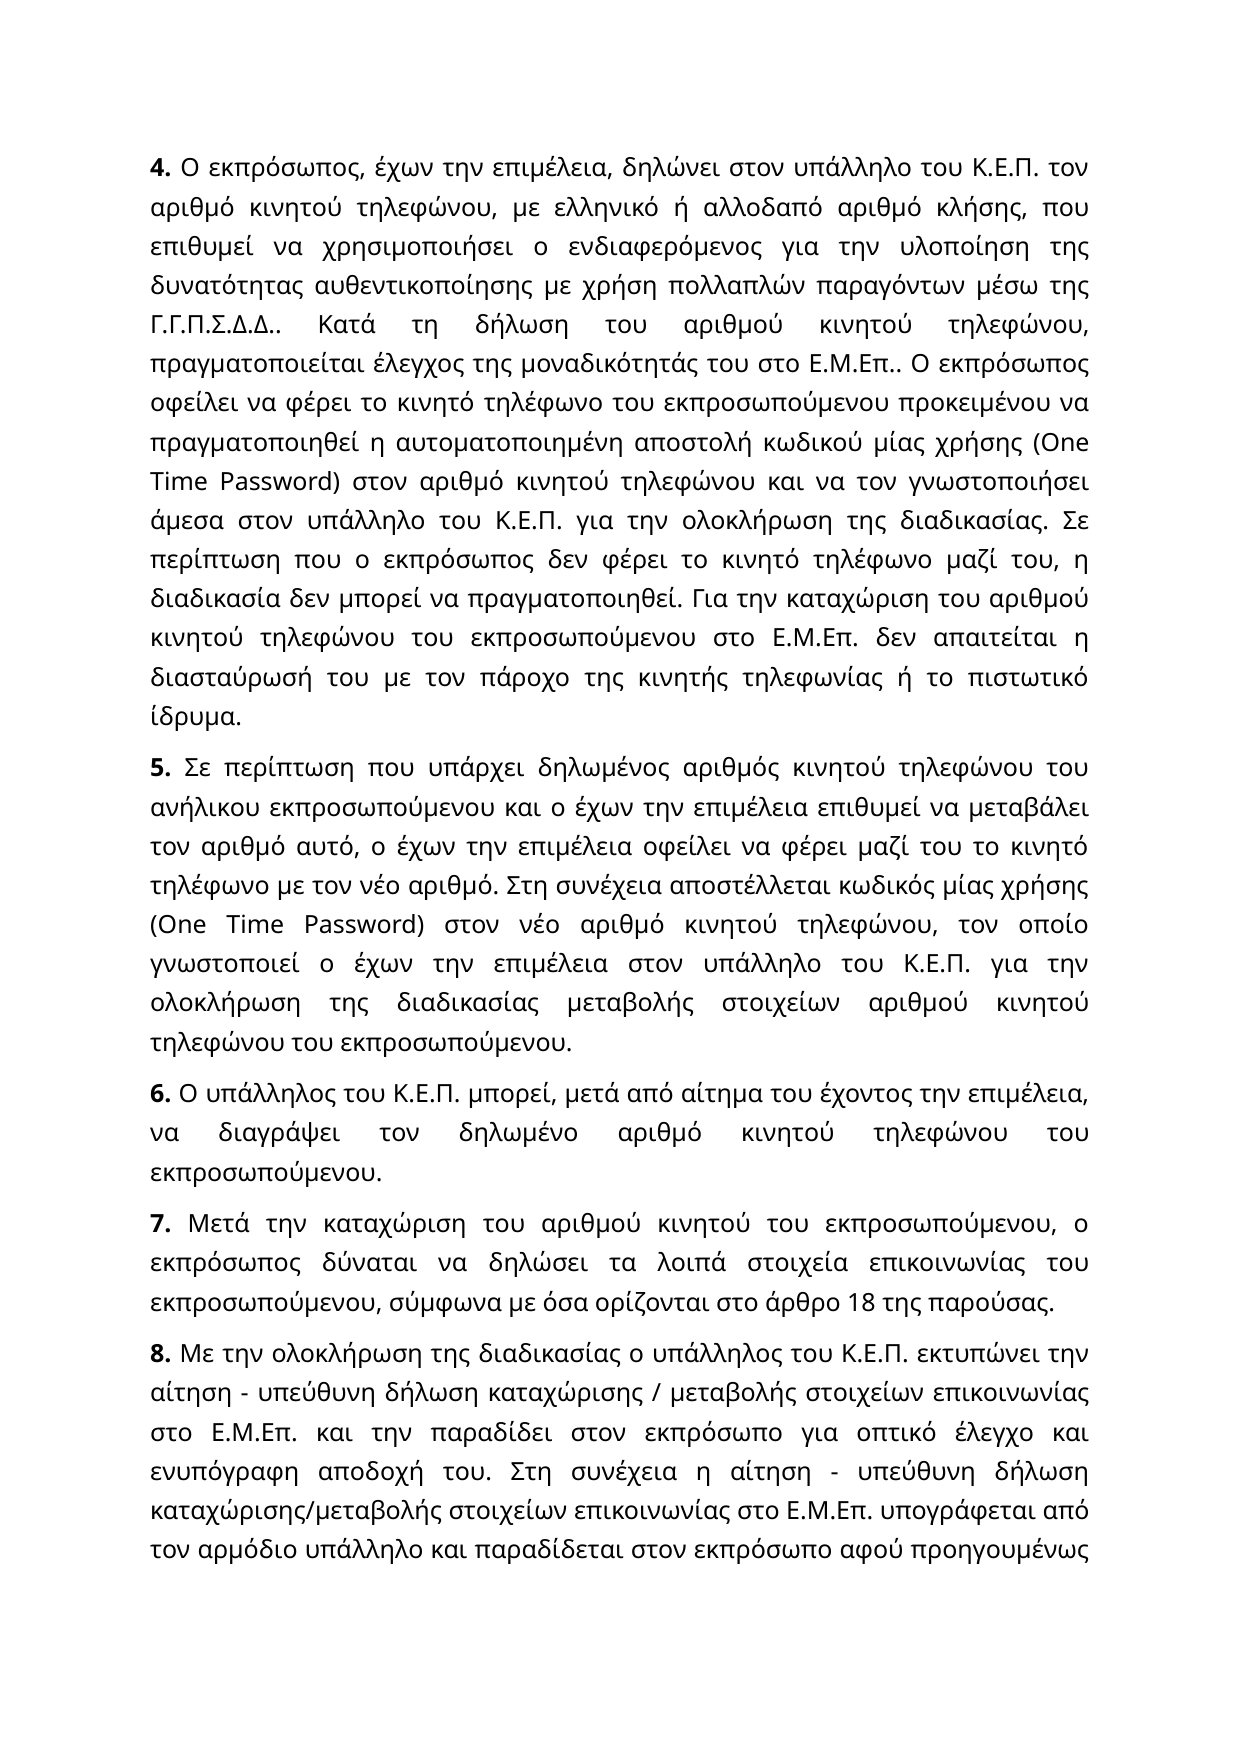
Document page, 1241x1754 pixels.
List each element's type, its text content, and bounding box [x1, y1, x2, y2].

text 6. Ο υπάλληλος του Κ.Ε.Π. μπορεί, μετά από αίτημα του έχοντος την επιμέλεια, να διαγράψει τον δηλωμένο αριθμό κινητού τηλεφώνου του εκπροσωπούμενου. [150, 1076, 1090, 1188]
text 5. Σε περίπτωση που υπάρχει δηλωμένος αριθμός κινητού τηλεφώνου του ανήλικου εκπροσωπούμενου και ο έχων την επιμέλεια επιθυμεί να μεταβάλει τον αριθμό αυτό, ο έχων την επιμέλεια οφείλει να φέρει μαζί του το κινητό τηλέφωνο με τον νέο αριθμό. Στη συνέχεια αποστέλλεται κωδικός μίας χρήσης (One Time Password) στον νέο αριθμό κινητού τηλεφώνου, τον οποίο γνωστοποιεί ο έχων την επιμέλεια στον υπάλληλο του Κ.Ε.Π. για την ολοκλήρωση της διαδικασίας μεταβολής στοιχείων αριθμού κινητού τηλεφώνου του εκπροσωπούμενου. [150, 750, 1090, 1058]
text 7. Μετά την καταχώριση του αριθμού κινητού του εκπροσωπούμενου, ο εκπρόσωπος δύναται να δηλώσει τα λοιπά στοιχεία επικοινωνίας του εκπροσωπούμενου, σύμφωνα με όσα ορίζονται στο άρθρο 18 της παρούσας. [150, 1206, 1090, 1318]
text 8. Με την ολοκλήρωση της διαδικασίας ο υπάλληλος του Κ.Ε.Π. εκτυπώνει την αίτηση - υπεύθυνη δήλωση καταχώρισης / μεταβολής στοιχείων επικοινωνίας στο Ε.Μ.Επ. και την παραδίδει στον εκπρόσωπο για οπτικό έλεγχο και ενυπόγραφη αποδοχή του. Στη συνέχεια η αίτηση - υπεύθυνη δήλωση καταχώρισης/μεταβολής στοιχείων επικοινωνίας στο Ε.Μ.Επ. υπογράφεται από τον αρμόδιο υπάλληλο και παραδίδεται στον εκπρόσωπο αφού προηγουμένως [150, 1336, 1090, 1566]
text 4. Ο εκπρόσωπος, έχων την επιμέλεια, δηλώνει στον υπάλληλο του Κ.Ε.Π. τον αριθμό κινητού τηλεφώνου, με ελληνικό ή αλλοδαπό αριθμό κλήσης, που επιθυμεί να χρησιμοποιήσει ο ενδιαφερόμενος για την υλοποίηση της δυνατότητας αυθεντικοποίησης με χρήση πολλαπλών παραγόντων μέσω της Γ.Γ.Π.Σ.Δ.Δ.. Κατά τη δήλωση του αριθμού κινητού τηλεφώνου, πραγματοποιείται έλεγχος της μοναδικότητάς του στο Ε.Μ.Επ.. Ο εκπρόσωπος οφείλει να φέρει το κινητό τηλέφωνο του εκπροσωπούμενου προκειμένου να πραγματοποιηθεί η αυτοματοποιημένη αποστολή κωδικού μίας χρήσης (One Time Password) στον αριθμό κινητού τηλεφώνου και να τον γνωστοποιήσει άμεσα στον υπάλληλο του Κ.Ε.Π. για την ολοκλήρωση της διαδικασίας. Σε περίπτωση που ο εκπρόσωπος δεν φέρει το κινητό τηλέφωνο μαζί του, η διαδικασία δεν μπορεί να πραγματοποιηθεί. Για την καταχώριση του αριθμού κινητού τηλεφώνου του εκπροσωπούμενου στο Ε.Μ.Επ. δεν απαιτείται η διασταύρωσή του με τον πάροχο της κινητής τηλεφωνίας ή το πιστωτικό ίδρυμα. [150, 150, 1090, 732]
